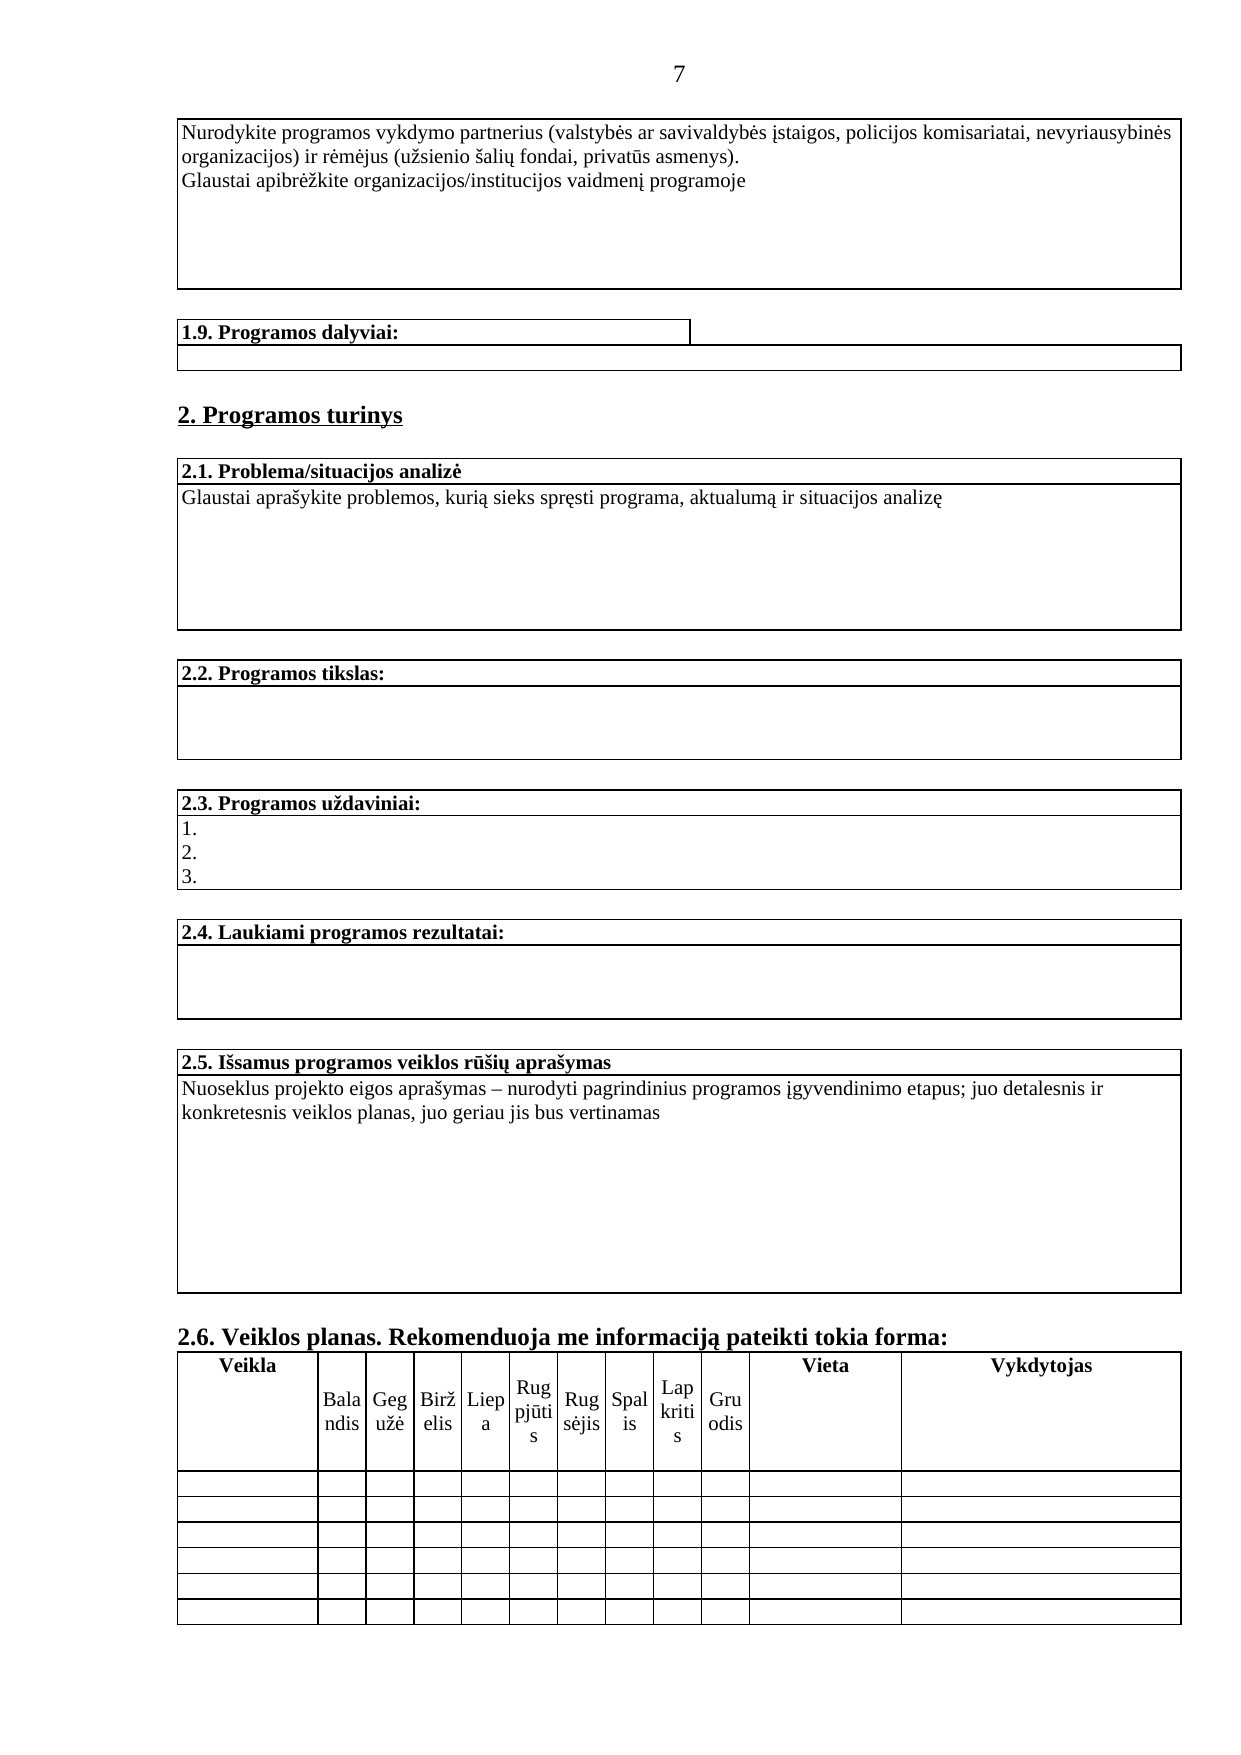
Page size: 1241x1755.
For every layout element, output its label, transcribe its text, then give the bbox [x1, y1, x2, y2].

table_cell [654, 1472, 658, 1496]
table_cell [897, 1497, 901, 1521]
table_cell [702, 1574, 706, 1598]
table_cell [505, 1548, 509, 1572]
table_cell [697, 1574, 701, 1598]
table_cell [505, 1574, 509, 1598]
table_cell [649, 1497, 653, 1521]
table_cell [606, 1523, 610, 1547]
table_cell [745, 1472, 749, 1496]
table_cell [697, 1497, 701, 1521]
table_cell [510, 1472, 514, 1496]
text 2. Programos turinys [177, 400, 1181, 429]
table_cell [902, 1574, 906, 1598]
table_cell [702, 1523, 706, 1547]
table_header Rugsėjis [558, 1353, 605, 1470]
table_cell [553, 1574, 557, 1598]
table_cell [654, 1574, 658, 1598]
table_cell [654, 1548, 658, 1572]
table_cell [558, 1472, 562, 1496]
table_cell [457, 1523, 461, 1547]
table_cell [697, 1600, 701, 1624]
table_header Rugpjūtis [510, 1353, 557, 1470]
table_cell [457, 1497, 461, 1521]
table_cell [409, 1574, 413, 1598]
table_cell [553, 1472, 557, 1496]
table_cell [649, 1574, 653, 1598]
table_cell [601, 1600, 605, 1624]
table_cell [902, 1472, 906, 1496]
table_cell [606, 1574, 610, 1598]
table_cell [462, 1497, 466, 1521]
table_cell [897, 1574, 901, 1598]
table_cell [510, 1523, 514, 1547]
table_cell [702, 1600, 706, 1624]
table_cell [553, 1548, 557, 1572]
table_cell [558, 1523, 562, 1547]
table_cell [897, 1472, 901, 1496]
table_header Gruodis [702, 1353, 749, 1470]
table_header Vykdytojas [902, 1353, 1180, 1470]
table_cell [457, 1548, 461, 1572]
table_cell [409, 1600, 413, 1624]
table_header Liepa [462, 1353, 509, 1470]
table_cell [745, 1574, 749, 1598]
table_header Balandis [319, 1353, 365, 1470]
table_header Birželis [415, 1353, 461, 1470]
table_cell [649, 1523, 653, 1547]
table_cell [902, 1600, 906, 1624]
table_cell [510, 1548, 514, 1572]
table_cell [558, 1497, 562, 1521]
table_cell [654, 1497, 658, 1521]
table_cell [457, 1472, 461, 1496]
table_cell [702, 1472, 706, 1496]
table_cell [601, 1472, 605, 1496]
table_header Spalis [606, 1353, 653, 1470]
table_cell [409, 1523, 413, 1547]
table_cell [457, 1574, 461, 1598]
table_cell [601, 1548, 605, 1572]
table_cell [462, 1523, 466, 1547]
table_cell [553, 1600, 557, 1624]
table_cell [697, 1472, 701, 1496]
table_cell [745, 1600, 749, 1624]
text 2.6. Veiklos planas. Rekomenduoja me informaciją pateikti tokia forma: [177, 1322, 1181, 1351]
table_cell [697, 1548, 701, 1572]
table_cell [745, 1523, 749, 1547]
table_cell [462, 1574, 466, 1598]
table_cell [558, 1574, 562, 1598]
table_cell [601, 1574, 605, 1598]
table_cell [606, 1472, 610, 1496]
table_header Gegužė [367, 1353, 413, 1470]
table_cell [553, 1523, 557, 1547]
table_cell [601, 1523, 605, 1547]
table_cell [510, 1497, 514, 1521]
table_cell [505, 1600, 509, 1624]
table_cell [409, 1548, 413, 1572]
table_cell [897, 1548, 901, 1572]
table_cell [409, 1497, 413, 1521]
table_header Vieta [750, 1353, 901, 1470]
table_cell [505, 1523, 509, 1547]
table_cell [553, 1497, 557, 1521]
table_cell [745, 1497, 749, 1521]
table_cell [457, 1600, 461, 1624]
table_cell [606, 1497, 610, 1521]
table_cell [601, 1497, 605, 1521]
table_cell [902, 1523, 906, 1547]
table_cell [606, 1548, 610, 1572]
table_cell [902, 1497, 906, 1521]
table_cell [510, 1600, 514, 1624]
table_cell [649, 1600, 653, 1624]
table_cell [606, 1600, 610, 1624]
table_header [691, 319, 1181, 344]
table_cell [649, 1472, 653, 1496]
table_cell [649, 1548, 653, 1572]
table_cell [558, 1548, 562, 1572]
table_cell [897, 1523, 901, 1547]
table_cell [462, 1472, 466, 1496]
table_cell [505, 1497, 509, 1521]
table_cell [510, 1574, 514, 1598]
table_cell [702, 1548, 706, 1572]
table_cell [462, 1548, 466, 1572]
table_cell [697, 1523, 701, 1547]
table_cell [897, 1600, 901, 1624]
table_cell [462, 1600, 466, 1624]
table_cell [654, 1523, 658, 1547]
table_cell [505, 1472, 509, 1496]
table_cell [902, 1548, 906, 1572]
table_header Lapkritis [654, 1353, 701, 1470]
table_header Veikla [178, 1353, 317, 1470]
table_cell [654, 1600, 658, 1624]
table_cell [745, 1548, 749, 1572]
table_cell [558, 1600, 562, 1624]
table_cell [702, 1497, 706, 1521]
table_cell [409, 1472, 413, 1496]
